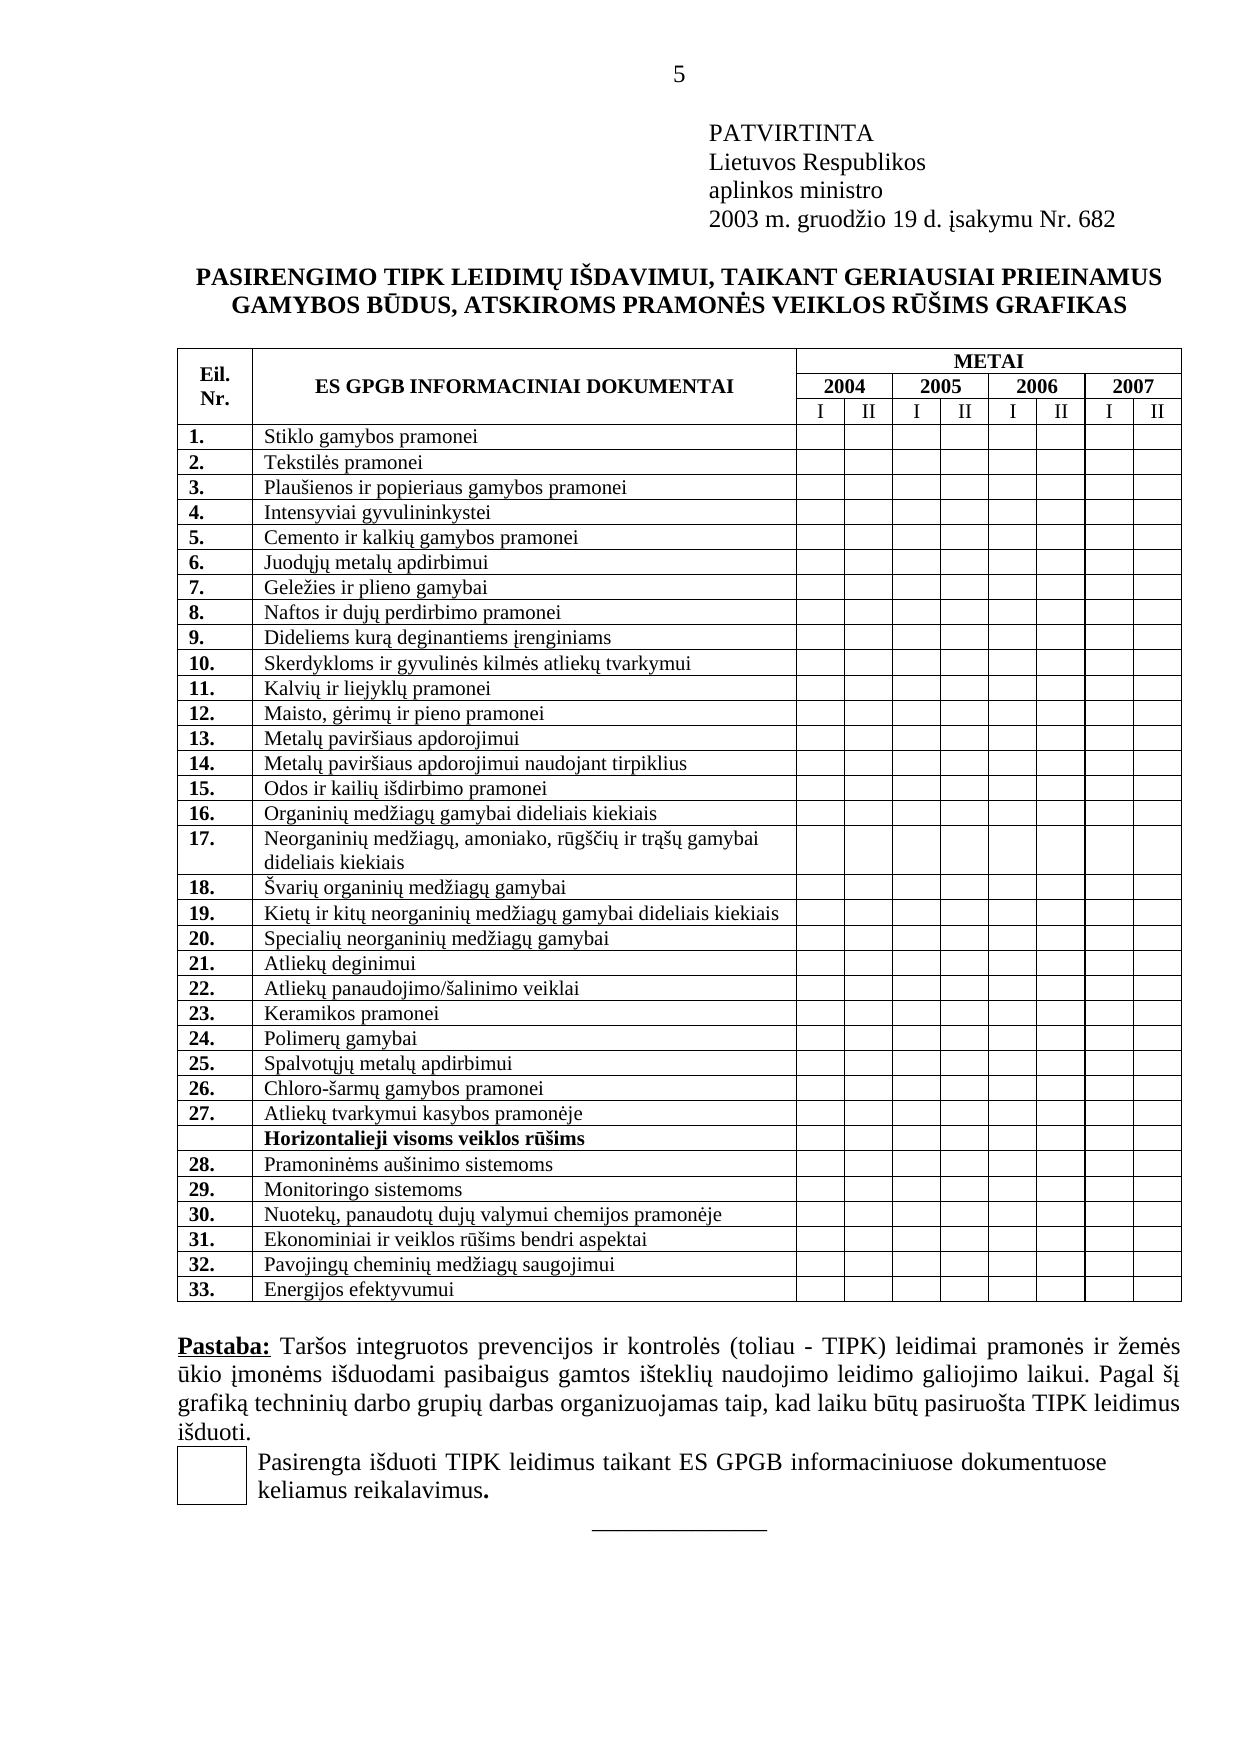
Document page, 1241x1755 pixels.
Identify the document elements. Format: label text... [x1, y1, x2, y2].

table_cell [1086, 575, 1133, 599]
table_cell [797, 625, 844, 649]
table_cell Spalvotųjų metalų apdirbimui [253, 1051, 796, 1075]
table_header METAI [797, 349, 1181, 373]
table_cell [1037, 751, 1084, 775]
table_header Pasirengta išduoti TIPK leidimus taikant ES GPGB informaciniuose dokumentuose keliamus reikalavimus. [247, 1446, 1119, 1504]
table_cell [941, 1177, 988, 1201]
table_cell Pramoninėms aušinimo sistemoms [253, 1151, 796, 1176]
table_cell [893, 926, 940, 949]
table_cell [845, 751, 892, 775]
table_cell [941, 1252, 988, 1276]
table_cell [845, 475, 892, 499]
table_cell [893, 701, 940, 725]
table_cell [941, 600, 988, 624]
table_cell [941, 475, 988, 499]
table_cell [797, 525, 844, 549]
table_cell [1037, 425, 1084, 448]
text PATVIRTINTA [177, 118, 1181, 147]
table_cell 2. [178, 450, 252, 474]
table_cell 3. [178, 475, 252, 499]
table_cell [1134, 726, 1181, 750]
table_cell [893, 826, 940, 874]
table_cell [941, 676, 988, 699]
table_cell [1134, 801, 1181, 825]
table_cell [1037, 600, 1084, 624]
table_cell [893, 751, 940, 775]
table_cell I [1086, 399, 1133, 423]
table_cell [1134, 1177, 1181, 1201]
table_cell [893, 525, 940, 549]
table_cell [797, 826, 844, 874]
table_cell [1037, 1177, 1084, 1201]
table_cell [1037, 826, 1084, 874]
table_cell [1134, 1202, 1181, 1226]
table_cell 2005 [893, 374, 988, 398]
table_cell [1037, 625, 1084, 649]
table_cell [893, 1252, 940, 1276]
table_cell [797, 575, 844, 599]
table_cell [989, 475, 1036, 499]
table_cell [845, 1001, 892, 1025]
table_cell 33. [178, 1277, 252, 1301]
table_cell Naftos ir dujų perdirbimo pramonei [253, 600, 796, 624]
table_cell [1037, 1001, 1084, 1025]
table_cell [1086, 650, 1133, 674]
table_cell [797, 701, 844, 725]
table_cell 14. [178, 751, 252, 775]
table_cell [1037, 1026, 1084, 1050]
table_cell [1086, 600, 1133, 624]
table_cell [845, 525, 892, 549]
table_cell [989, 801, 1036, 825]
table_cell [845, 875, 892, 899]
table_cell Plaušienos ir popieriaus gamybos pramonei [253, 475, 796, 499]
table_cell [845, 826, 892, 874]
table_cell Kietų ir kitų neorganinių medžiagų gamybai dideliais kiekiais [253, 900, 796, 924]
table_cell Metalų paviršiaus apdorojimui [253, 726, 796, 750]
table_cell [989, 625, 1036, 649]
table_cell Specialių neorganinių medžiagų gamybai [253, 926, 796, 949]
table_cell 25. [178, 1051, 252, 1075]
table_cell [1134, 575, 1181, 599]
table_cell [1086, 1202, 1133, 1226]
table_cell [989, 826, 1036, 874]
table_cell [989, 1177, 1036, 1201]
table_cell 19. [178, 900, 252, 924]
table_cell [1086, 1001, 1133, 1025]
table_cell [1037, 650, 1084, 674]
table_cell [1134, 826, 1181, 874]
table_cell [1086, 625, 1133, 649]
table_cell [989, 976, 1036, 1000]
table_cell [989, 701, 1036, 725]
table_cell [1037, 801, 1084, 825]
table_cell [1134, 676, 1181, 699]
table_cell [1134, 475, 1181, 499]
table_cell 16. [178, 801, 252, 825]
table_cell [941, 1051, 988, 1075]
table_cell [1086, 1227, 1133, 1251]
table_cell [797, 475, 844, 499]
table_cell [797, 726, 844, 750]
table_cell [1134, 1076, 1181, 1100]
table_cell [845, 650, 892, 674]
table_cell [893, 1051, 940, 1075]
table_cell [845, 1202, 892, 1226]
table_cell [1037, 475, 1084, 499]
table_cell 28. [178, 1151, 252, 1176]
table_cell [1037, 1126, 1084, 1150]
table_cell [797, 1026, 844, 1050]
table_cell [989, 1001, 1036, 1025]
table_cell [1134, 1252, 1181, 1276]
table_cell 13. [178, 726, 252, 750]
table_cell [797, 776, 844, 800]
table_cell [893, 600, 940, 624]
table_cell Atliekų panaudojimo/šalinimo veiklai [253, 976, 796, 1000]
table_cell Neorganinių medžiagų, amoniako, rūgščių ir trąšų gamybai dideliais kiekiais [253, 826, 796, 874]
table_cell [797, 900, 844, 924]
table_cell 2007 [1086, 374, 1181, 398]
table_cell [1037, 900, 1084, 924]
table_cell [845, 1101, 892, 1125]
table_cell [941, 1101, 988, 1125]
table_cell [893, 1126, 940, 1150]
table_cell Monitoringo sistemoms [253, 1177, 796, 1201]
table_cell [1134, 776, 1181, 800]
table_cell [845, 951, 892, 975]
table_cell [941, 701, 988, 725]
table_cell [1037, 575, 1084, 599]
table_cell 22. [178, 976, 252, 1000]
table_cell [1134, 1001, 1181, 1025]
table_cell [797, 1001, 844, 1025]
table_cell [1037, 550, 1084, 574]
table_cell Pavojingų cheminių medžiagų saugojimui [253, 1252, 796, 1276]
table_cell [1037, 701, 1084, 725]
table_cell [893, 1101, 940, 1125]
table_cell [1086, 676, 1133, 699]
table_cell [797, 1177, 844, 1201]
table_cell Stiklo gamybos pramonei [253, 425, 796, 448]
table_cell 23. [178, 1001, 252, 1025]
table_cell 21. [178, 951, 252, 975]
table_cell [1037, 1076, 1084, 1100]
table_cell [797, 550, 844, 574]
table_cell [1134, 1101, 1181, 1125]
table_header [178, 1447, 246, 1504]
table_cell [1134, 926, 1181, 949]
table_cell [1134, 1126, 1181, 1150]
table_cell 1. [178, 425, 252, 448]
table_cell [989, 1051, 1036, 1075]
table_cell [893, 801, 940, 825]
table_cell 24. [178, 1026, 252, 1050]
table_cell [797, 1101, 844, 1125]
table_cell [1037, 776, 1084, 800]
table_cell [989, 751, 1036, 775]
table_cell [989, 1252, 1036, 1276]
table_cell [1086, 776, 1133, 800]
table_cell [1086, 951, 1133, 975]
table_cell [1086, 525, 1133, 549]
table_cell [1086, 1252, 1133, 1276]
table_cell [845, 1227, 892, 1251]
table_cell Polimerų gamybai [253, 1026, 796, 1050]
table_cell [1134, 1277, 1181, 1301]
table_cell [797, 1277, 844, 1301]
table_cell [1086, 976, 1133, 1000]
table_cell [1086, 500, 1133, 524]
table_cell [1134, 650, 1181, 674]
table_cell 11. [178, 676, 252, 699]
table_cell 5. [178, 525, 252, 549]
table_cell [941, 550, 988, 574]
table_cell Kalvių ir liejyklų pramonei [253, 676, 796, 699]
table_cell [893, 976, 940, 1000]
table_cell [845, 801, 892, 825]
table_cell [1134, 625, 1181, 649]
table_cell [1086, 826, 1133, 874]
table_cell [893, 1227, 940, 1251]
table_cell [989, 1101, 1036, 1125]
table_cell Organinių medžiagų gamybai dideliais kiekiais [253, 801, 796, 825]
table_cell [1037, 926, 1084, 949]
table_cell [797, 450, 844, 474]
table_cell 2004 [797, 374, 892, 398]
table_cell 15. [178, 776, 252, 800]
table_cell [845, 1126, 892, 1150]
table_cell 8. [178, 600, 252, 624]
table_cell [989, 951, 1036, 975]
text PASIRENGIMO TIPK LEIDIMŲ IŠDAVIMUI, TAIKANT GERIAUSIAI PRIEINAMUS GAMYBOS BŪDUS, ATSKIROMS PRAMONĖS VEIKLOS RŪŠIMS GRAFIKAS [177, 262, 1181, 319]
table_cell [989, 425, 1036, 448]
table_cell [941, 926, 988, 949]
table_cell [1086, 475, 1133, 499]
table_cell Švarių organinių medžiagų gamybai [253, 875, 796, 899]
table_cell [941, 425, 988, 448]
table_cell [797, 751, 844, 775]
table_cell [893, 1076, 940, 1100]
table_cell [845, 976, 892, 1000]
table_cell 12. [178, 701, 252, 725]
table_cell [845, 701, 892, 725]
table_cell [941, 500, 988, 524]
table_cell [989, 1277, 1036, 1301]
table_cell Keramikos pramonei [253, 1001, 796, 1025]
text Pastaba: Taršos integruotos prevencijos ir kontrolės (toliau - TIPK) leidimai pramonės ir žemės ūkio įmonėms išduodami pasibaigus gamtos išteklių naudojimo leidimo galiojimo laikui. Pagal šį grafiką techninių darbo grupių darbas organizuojamas taip, kad laiku būtų pasiruošta TIPK leidimus išduoti. [177, 1331, 1181, 1446]
table_cell [941, 801, 988, 825]
table_cell [845, 1277, 892, 1301]
table_cell [797, 425, 844, 448]
table_cell [1086, 550, 1133, 574]
table_cell Dideliems kurą deginantiems įrenginiams [253, 625, 796, 649]
table_cell [893, 875, 940, 899]
table_cell [989, 1076, 1036, 1100]
table_cell [989, 875, 1036, 899]
table_cell [797, 676, 844, 699]
table_cell Atliekų tvarkymui kasybos pramonėje [253, 1101, 796, 1125]
table_cell [845, 550, 892, 574]
table_cell [178, 1126, 252, 1150]
table_cell [845, 1026, 892, 1050]
table_cell [845, 425, 892, 448]
table_cell II [941, 399, 988, 423]
table_cell [893, 650, 940, 674]
table_cell [1134, 900, 1181, 924]
table_cell [893, 425, 940, 448]
table_cell [1134, 875, 1181, 899]
table_cell [1086, 751, 1133, 775]
table_cell [941, 875, 988, 899]
table_cell [845, 625, 892, 649]
table_cell [845, 1051, 892, 1075]
table_cell [797, 1202, 844, 1226]
table_cell [941, 826, 988, 874]
table_cell [989, 676, 1036, 699]
table_cell [1086, 1076, 1133, 1100]
table_cell Atliekų deginimui [253, 951, 796, 975]
table_cell II [845, 399, 892, 423]
table_cell [1134, 1151, 1181, 1176]
text aplinkos ministro [177, 176, 1181, 204]
table_cell [1037, 1252, 1084, 1276]
table_cell [989, 600, 1036, 624]
table_cell [989, 500, 1036, 524]
table_cell [1086, 1051, 1133, 1075]
table_cell [797, 951, 844, 975]
table_cell [845, 726, 892, 750]
table_cell [797, 600, 844, 624]
table_cell [797, 1076, 844, 1100]
table_cell Metalų paviršiaus apdorojimui naudojant tirpiklius [253, 751, 796, 775]
table_cell [941, 1202, 988, 1226]
table_cell [989, 450, 1036, 474]
table_cell [1134, 500, 1181, 524]
table_cell [797, 801, 844, 825]
table_cell [941, 450, 988, 474]
table_cell [941, 751, 988, 775]
table_cell [1037, 1202, 1084, 1226]
text Lietuvos Respublikos [177, 147, 1181, 176]
table_cell [941, 900, 988, 924]
table_cell [845, 1076, 892, 1100]
text 2003 m. gruodžio 19 d. įsakymu Nr. 682 [177, 204, 1181, 233]
table_cell [893, 1202, 940, 1226]
table_cell [941, 976, 988, 1000]
table_cell [797, 650, 844, 674]
table_cell [845, 900, 892, 924]
table_cell [893, 951, 940, 975]
table_cell [1037, 525, 1084, 549]
table_cell 20. [178, 926, 252, 949]
table_cell Nuotekų, panaudotų dujų valymui chemijos pramonėje [253, 1202, 796, 1226]
table_cell [941, 525, 988, 549]
table_cell [1134, 600, 1181, 624]
table_cell [1037, 976, 1084, 1000]
table_cell Tekstilės pramonei [253, 450, 796, 474]
table_cell [989, 726, 1036, 750]
table_cell [989, 575, 1036, 599]
table_cell [1134, 951, 1181, 975]
table_cell II [1134, 399, 1181, 423]
table_header ES GPGB INFORMACINIAI DOKUMENTAI [253, 349, 796, 423]
table_cell [1086, 1026, 1133, 1050]
table_cell I [797, 399, 844, 423]
table_cell [989, 550, 1036, 574]
table_cell [941, 1151, 988, 1176]
table_cell [941, 1227, 988, 1251]
table_cell [1086, 875, 1133, 899]
table_cell II [1037, 399, 1084, 423]
table_cell [1134, 701, 1181, 725]
table_cell [1086, 726, 1133, 750]
table_cell Juodųjų metalų apdirbimui [253, 550, 796, 574]
table_cell [1134, 1227, 1181, 1251]
table_cell [1086, 926, 1133, 949]
table_cell 27. [178, 1101, 252, 1125]
table_cell 32. [178, 1252, 252, 1276]
table_cell [797, 1252, 844, 1276]
table_cell [1086, 1151, 1133, 1176]
table_cell 9. [178, 625, 252, 649]
table_cell 29. [178, 1177, 252, 1201]
table_cell 10. [178, 650, 252, 674]
table_cell 30. [178, 1202, 252, 1226]
table_cell [893, 900, 940, 924]
table_cell [1037, 1101, 1084, 1125]
table_cell [941, 951, 988, 975]
table_cell 4. [178, 500, 252, 524]
table_cell [797, 976, 844, 1000]
table_cell [893, 500, 940, 524]
table_cell 17. [178, 826, 252, 874]
table_cell Horizontalieji visoms veiklos rūšims [253, 1126, 796, 1150]
table_cell Maisto, gėrimų ir pieno pramonei [253, 701, 796, 725]
table_header Eil. Nr. [178, 349, 252, 423]
table_cell [893, 676, 940, 699]
table_cell 2006 [989, 374, 1084, 398]
table_cell [893, 776, 940, 800]
table_cell Skerdykloms ir gyvulinės kilmės atliekų tvarkymui [253, 650, 796, 674]
table_cell [1037, 450, 1084, 474]
table_cell [1086, 801, 1133, 825]
table_cell [1086, 1277, 1133, 1301]
table_cell [941, 650, 988, 674]
table_cell [1086, 1126, 1133, 1150]
table_cell [1037, 951, 1084, 975]
table_cell Geležies ir plieno gamybai [253, 575, 796, 599]
table_cell [941, 1277, 988, 1301]
table_cell [1037, 1051, 1084, 1075]
table_cell [1037, 1277, 1084, 1301]
table_cell [1086, 450, 1133, 474]
table_cell [1134, 425, 1181, 448]
table_cell [893, 550, 940, 574]
table_cell [797, 1126, 844, 1150]
table_cell Intensyviai gyvulininkystei [253, 500, 796, 524]
table_cell [1037, 1227, 1084, 1251]
table_cell I [989, 399, 1036, 423]
table_cell Odos ir kailių išdirbimo pramonei [253, 776, 796, 800]
table_cell [1134, 1051, 1181, 1075]
table_cell [989, 926, 1036, 949]
table_cell [989, 1126, 1036, 1150]
table_cell [941, 1001, 988, 1025]
table_cell [1037, 500, 1084, 524]
table_cell [1134, 1026, 1181, 1050]
table_cell [989, 650, 1036, 674]
table_cell [989, 1202, 1036, 1226]
table_cell [941, 1076, 988, 1100]
table_cell [941, 1126, 988, 1150]
table_cell [845, 575, 892, 599]
table_cell [893, 1001, 940, 1025]
table_cell [893, 1026, 940, 1050]
table_cell [845, 1252, 892, 1276]
table_cell I [893, 399, 940, 423]
table_cell [893, 1151, 940, 1176]
table_cell [845, 1177, 892, 1201]
table_cell [845, 500, 892, 524]
table_cell [845, 1151, 892, 1176]
table_cell [941, 625, 988, 649]
table_cell [893, 475, 940, 499]
table_cell [845, 600, 892, 624]
table_cell [1086, 701, 1133, 725]
table_cell [989, 1151, 1036, 1176]
table_cell [1037, 1151, 1084, 1176]
table_cell [797, 875, 844, 899]
text ______________ [177, 1505, 1181, 1534]
table_cell Energijos efektyvumui [253, 1277, 796, 1301]
table_cell [1086, 900, 1133, 924]
table_cell [893, 575, 940, 599]
table_cell [1086, 1177, 1133, 1201]
table_cell 7. [178, 575, 252, 599]
table_cell [1037, 726, 1084, 750]
table_cell [797, 1051, 844, 1075]
table_cell [893, 1277, 940, 1301]
table_cell 31. [178, 1227, 252, 1251]
table_cell [941, 776, 988, 800]
table_cell [797, 926, 844, 949]
table_cell [893, 726, 940, 750]
table_cell [989, 1026, 1036, 1050]
table_cell [1086, 1101, 1133, 1125]
table_cell [1037, 676, 1084, 699]
table_cell [1134, 450, 1181, 474]
table_cell [941, 1026, 988, 1050]
table_cell [1037, 875, 1084, 899]
table_cell 6. [178, 550, 252, 574]
table_cell [797, 1227, 844, 1251]
table_cell [845, 776, 892, 800]
table_cell [1134, 525, 1181, 549]
table_cell [941, 726, 988, 750]
table_cell Ekonominiai ir veiklos rūšims bendri aspektai [253, 1227, 796, 1251]
table_cell [989, 776, 1036, 800]
table_cell [845, 676, 892, 699]
table_cell [893, 1177, 940, 1201]
table_cell [1134, 751, 1181, 775]
table_cell [941, 575, 988, 599]
table_cell [1134, 550, 1181, 574]
table_cell [797, 1151, 844, 1176]
table_cell [989, 900, 1036, 924]
table_cell 18. [178, 875, 252, 899]
table_cell Chloro-šarmų gamybos pramonei [253, 1076, 796, 1100]
table_cell Cemento ir kalkių gamybos pramonei [253, 525, 796, 549]
table_cell [1134, 976, 1181, 1000]
table_cell 26. [178, 1076, 252, 1100]
table_cell [845, 926, 892, 949]
table_cell [893, 450, 940, 474]
table_cell [893, 625, 940, 649]
table_cell [989, 1227, 1036, 1251]
table_cell [797, 500, 844, 524]
table_cell [1086, 425, 1133, 448]
table_cell [989, 525, 1036, 549]
table_cell [845, 450, 892, 474]
